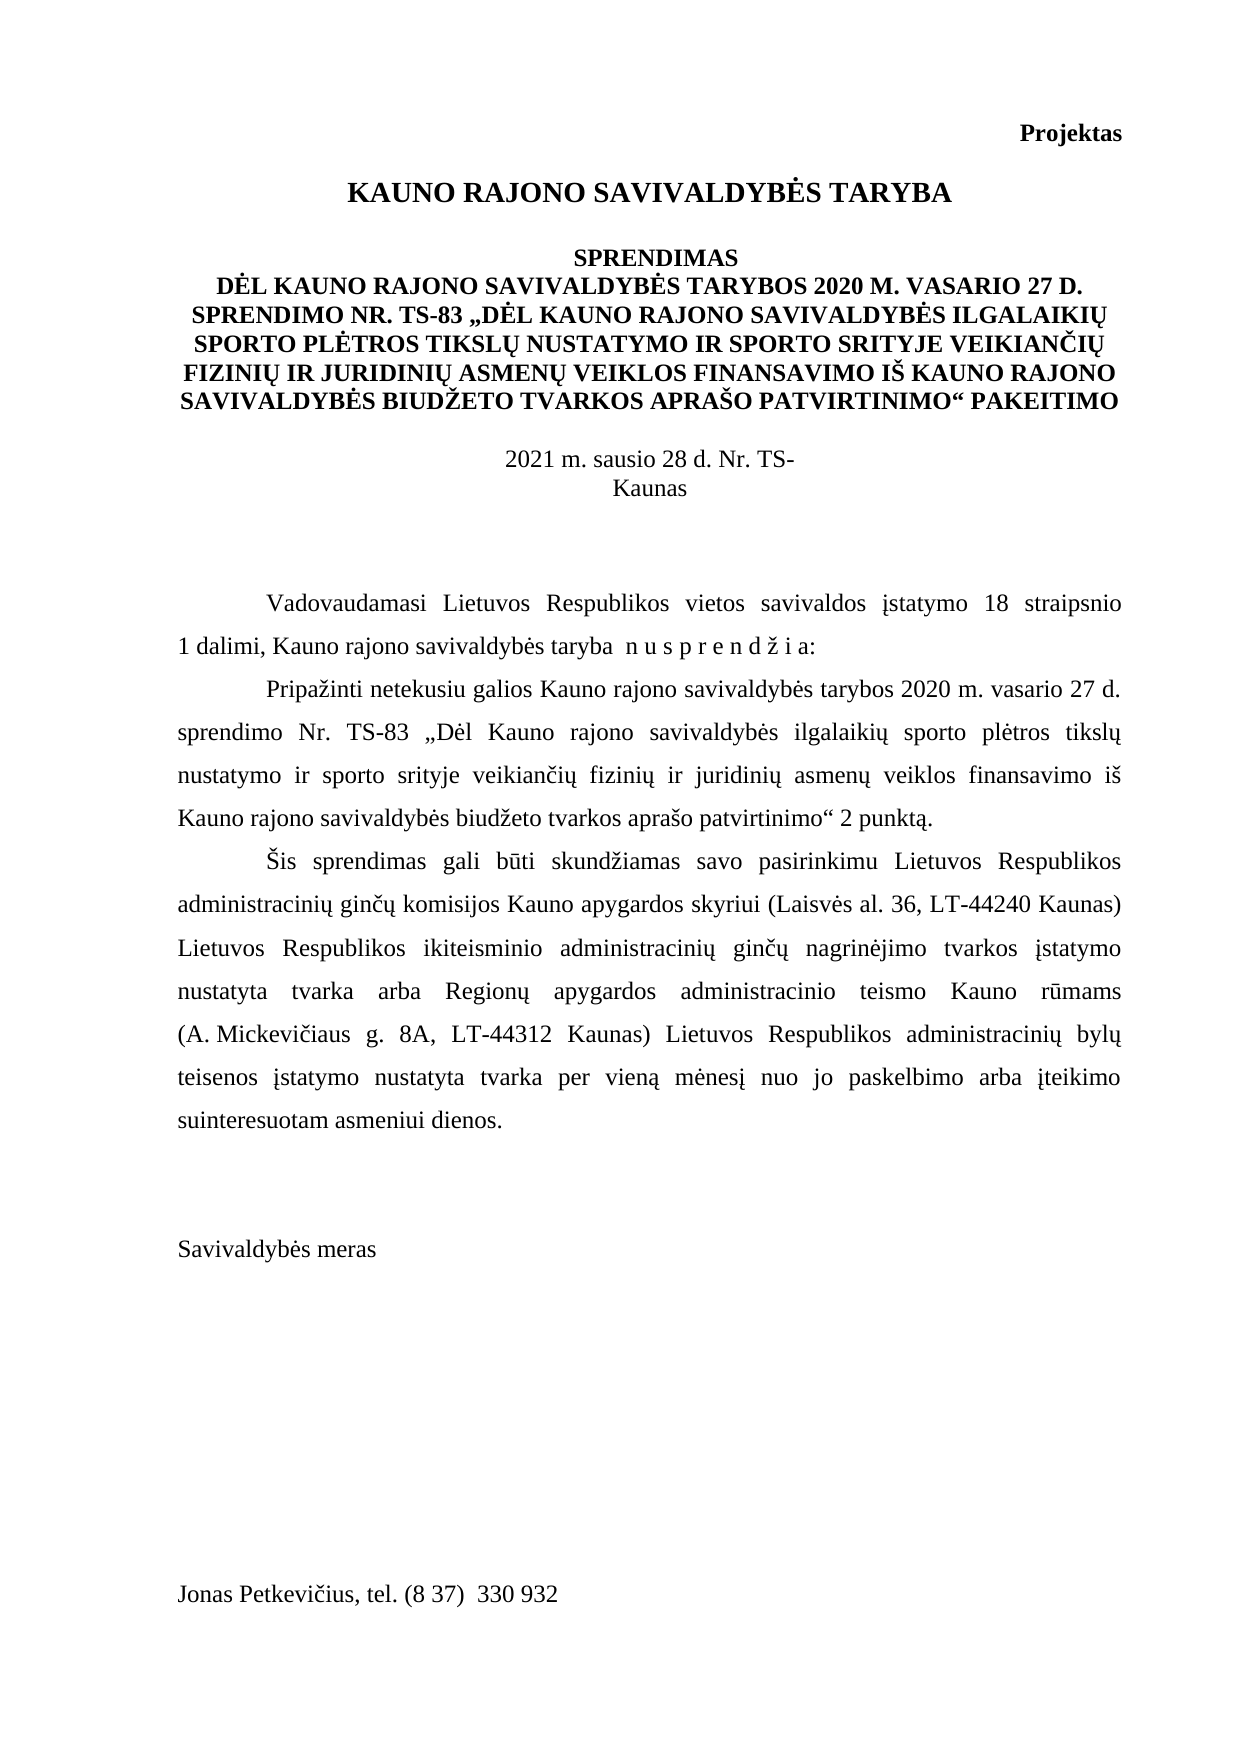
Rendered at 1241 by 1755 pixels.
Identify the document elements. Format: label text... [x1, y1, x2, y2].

text Vadovaudamasi Lietuvos Respublikos vietos savivaldos įstatymo 18 straipsnio 1 dalimi, Kauno rajono savivaldybės taryba n u s p r e n d ž i a: [177, 588, 1122, 659]
text DĖL KAUNO RAJONO SAVIVALDYBĖS TARYBOS 2020 M. VASARIO 27 D. SPRENDIMO NR. TS-83 „DĖL KAUNO RAJONO SAVIVALDYBĖS ILGALAIKIŲ SPORTO PLĖTROS TIKSLŲ NUSTATYMO IR SPORTO SRITYJE VEIKIANČIŲ FIZINIŲ IR JURIDINIŲ ASMENŲ VEIKLOS FINANSAVIMO IŠ KAUNO RAJONO SAVIVALDYBĖS BIUDŽETO TVARKOS APRAŠO PATVIRTINIMO“ PAKEITIMO [177, 271, 1122, 415]
text KAUNO RAJONO SAVIVALDYBĖS TARYBA [177, 176, 1122, 209]
text Jonas Petkevičius, tel. (8 37) 330 932 [177, 1579, 1122, 1608]
text Kaunas [177, 473, 1122, 501]
text Savivaldybės meras [177, 1234, 1122, 1263]
text Pripažinti netekusiu galios Kauno rajono savivaldybės tarybos 2020 m. vasario 27 d. sprendimo Nr. TS-83 „Dėl Kauno rajono savivaldybės ilgalaikių sporto plėtros tikslų nustatymo ir sporto srityje veikiančių fizinių ir juridinių asmenų veiklos finansavimo iš Kauno rajono savivaldybės biudžeto tvarkos aprašo patvirtinimo“ 2 punktą. [177, 674, 1122, 832]
text Projektas [177, 118, 1122, 147]
text 2021 m. sausio 28 d. Nr. TS- [177, 444, 1122, 473]
text SPRENDIMAS [177, 243, 1122, 271]
text Šis sprendimas gali būti skundžiamas savo pasirinkimu Lietuvos Respublikos administracinių ginčų komisijos Kauno apygardos skyriui (Laisvės al. 36, LT-44240 Kaunas) Lietuvos Respublikos ikiteisminio administracinių ginčų nagrinėjimo tvarkos įstatymo nustatyta tvarka arba Regionų apygardos administracinio teismo Kauno rūmams (A. Mickevičiaus g. 8A, LT-44312 Kaunas) Lietuvos Respublikos administracinių bylų teisenos įstatymo nustatyta tvarka per vieną mėnesį nuo jo paskelbimo arba įteikimo suinteresuotam asmeniui dienos. [177, 846, 1122, 1134]
